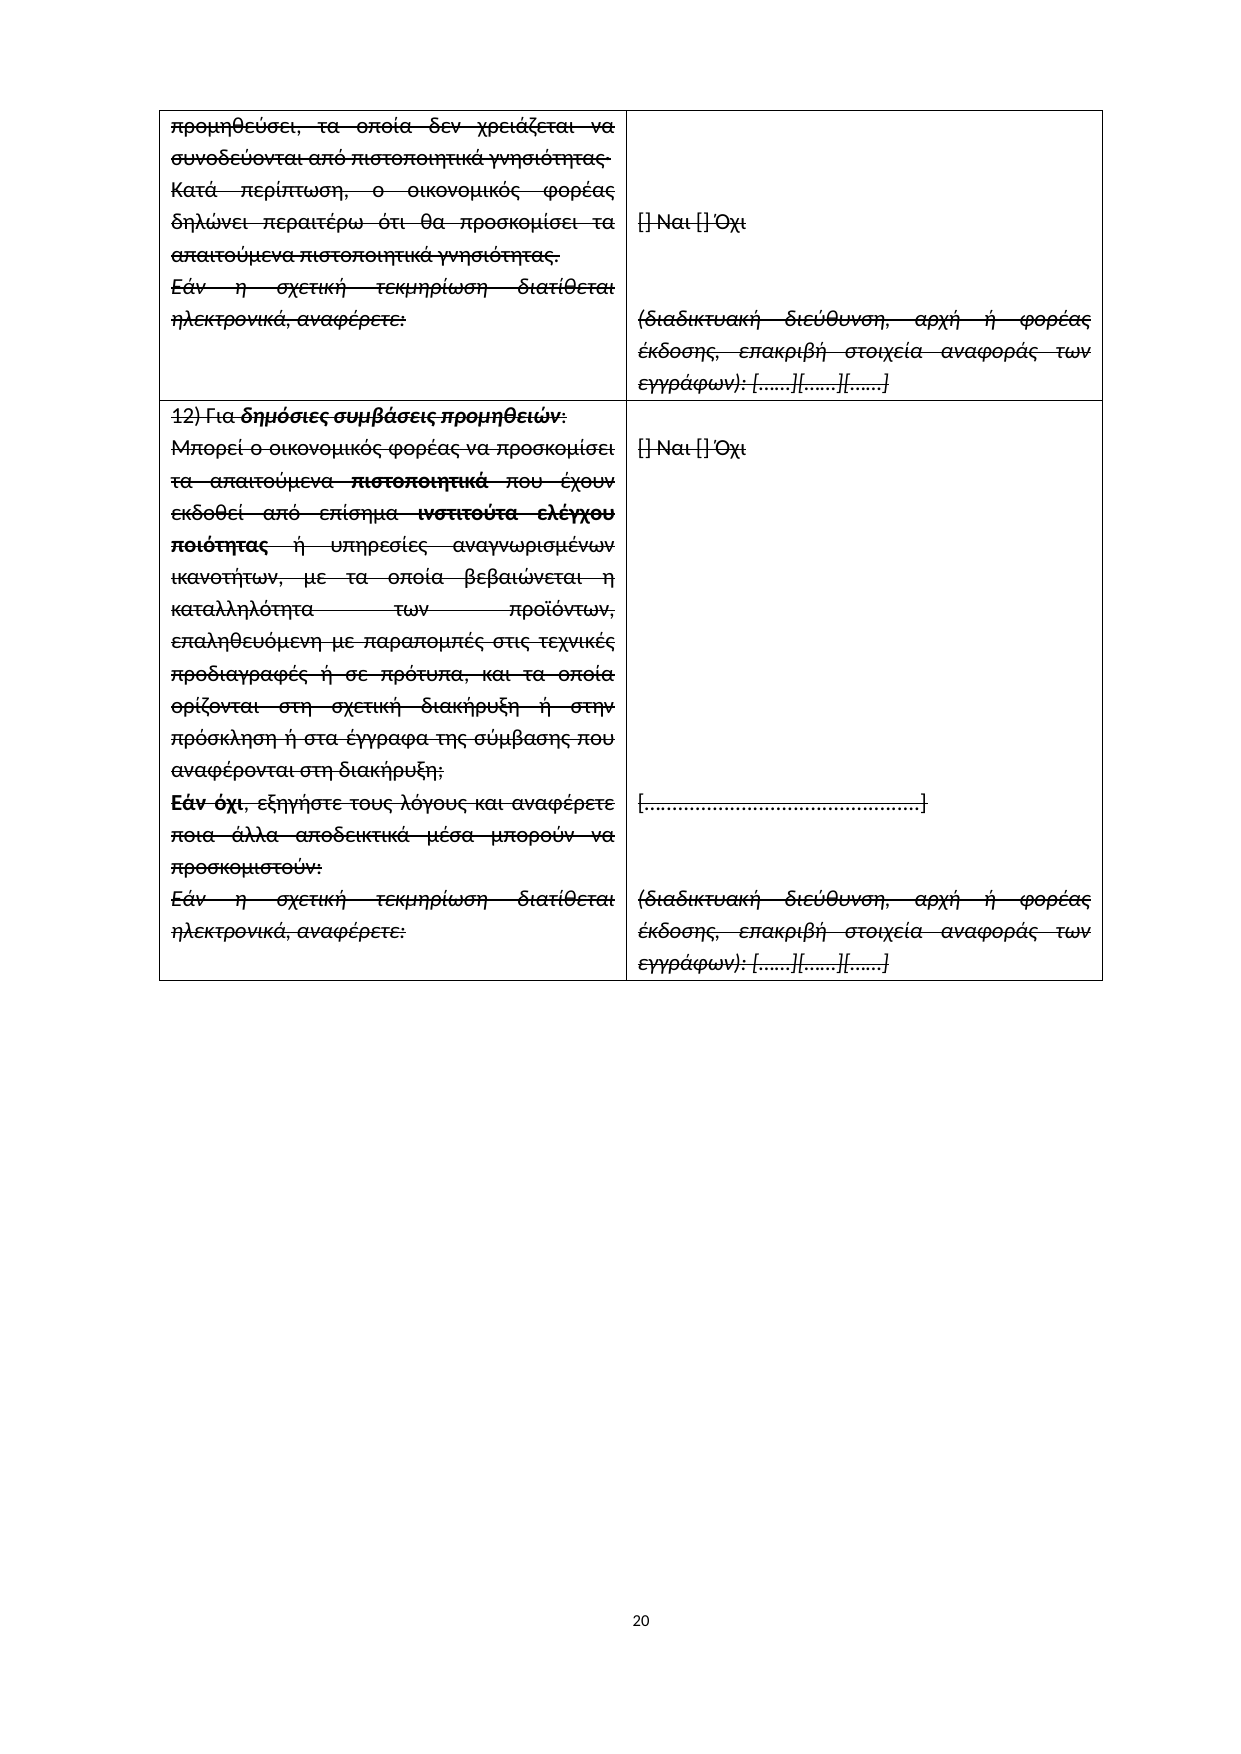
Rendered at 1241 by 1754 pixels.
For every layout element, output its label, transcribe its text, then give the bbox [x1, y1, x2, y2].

table_cell [] Ναι [] Όχι (διαδικτυακή διεύθυνση, αρχή ή φορέας έκδοσης, επακριβή στοιχεία αναφοράς των εγγράφων): [……][……][……] [627, 111, 1102, 400]
table_cell [] Ναι [] Όχι [….............................................] (διαδικτυακή διεύθυνση, αρχή ή φορέας έκδοσης, επακριβή στοιχεία αναφοράς των εγγράφων): [……][……][……] [627, 401, 1102, 980]
table_cell 12) Για δημόσιες συμβάσεις προμηθειών: Μπορεί ο οικονομικός φορέας να προσκομίσει τα απαιτούμενα πιστοποιητικά που έχουν εκδοθεί από επίσημα ινστιτούτα ελέγχου ποιότητας ή υπηρεσίες αναγνωρισμένων ικανοτήτων, με τα οποία βεβαιώνεται η καταλληλότητα των προϊόντων, επαληθευόμενη με παραπομπές στις τεχνικές προδιαγραφές ή σε πρότυπα, και τα οποία ορίζονται στη σχετική διακήρυξη ή στην πρόσκληση ή στα έγγραφα της σύμβασης που αναφέρονται στη διακήρυξη; Εάν όχι, εξηγήστε τους λόγους και αναφέρετε ποια άλλα αποδεικτικά μέσα μπορούν να προσκομιστούν: Εάν η σχετική τεκμηρίωση διατίθεται ηλεκτρονικά, αναφέρετε: [160, 401, 626, 980]
table_cell προμηθεύσει, τα οποία δεν χρειάζεται να συνοδεύονται από πιστοποιητικά γνησιότητας· Κατά περίπτωση, ο οικονομικός φορέας δηλώνει περαιτέρω ότι θα προσκομίσει τα απαιτούμενα πιστοποιητικά γνησιότητας. Εάν η σχετική τεκμηρίωση διατίθεται ηλεκτρονικά, αναφέρετε: [160, 111, 626, 400]
